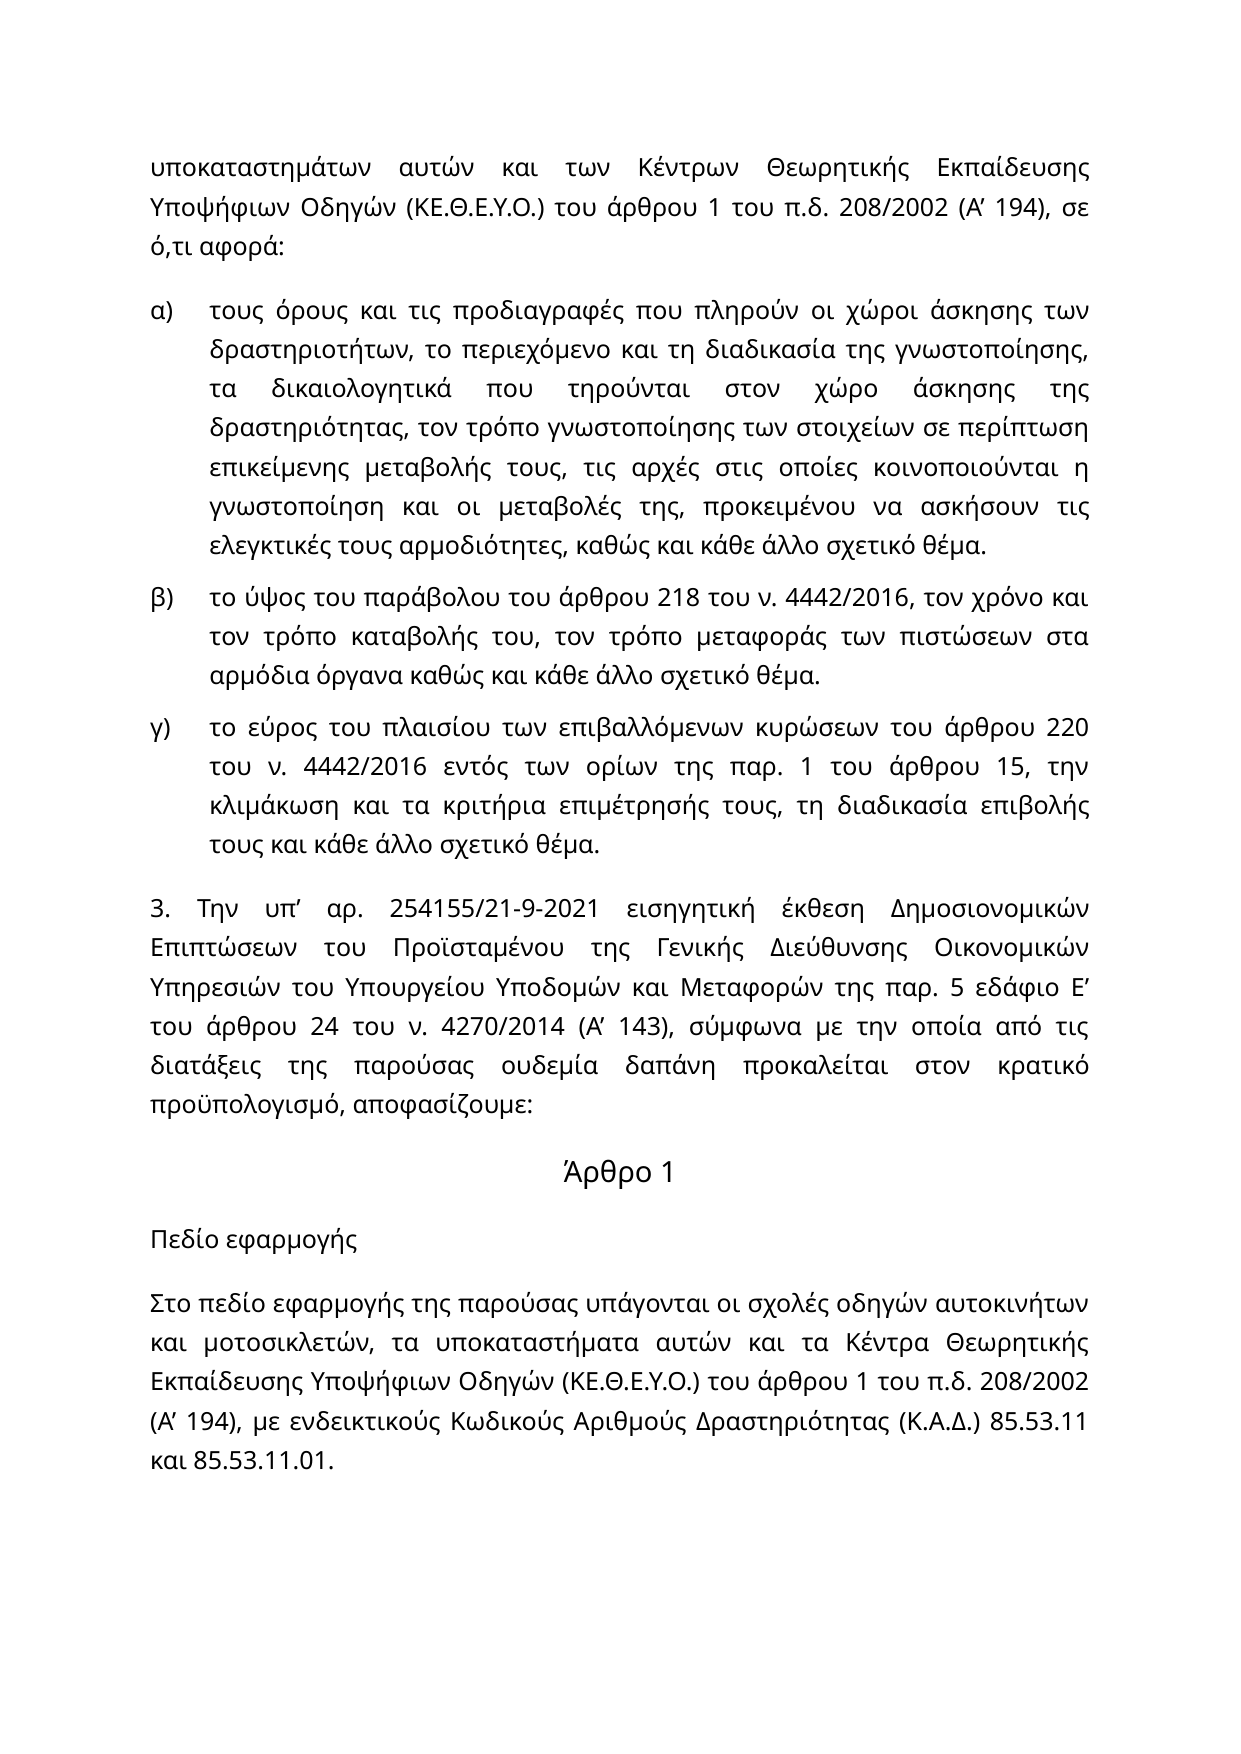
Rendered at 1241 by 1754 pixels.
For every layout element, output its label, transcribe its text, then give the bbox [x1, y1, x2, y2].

text 3. Την υπ’ αρ. 254155/21-9-2021 εισηγητική έκθεση Δημοσιονομικών Επιπτώσεων του Προϊσταμένου της Γενικής Διεύθυνσης Οικονομικών Υπηρεσιών του Υπουργείου Υποδομών και Μεταφορών της παρ. 5 εδάφιο Ε’ του άρθρου 24 του ν. 4270/2014 (Α’ 143), σύμφωνα με την οποία από τις διατάξεις της παρούσας ουδεμία δαπάνη προκαλείται στον κρατικό προϋπολογισμό, αποφασίζουμε: [150, 891, 1090, 1121]
list γ) το εύρος του πλαισίου των επιβαλλόμενων κυρώσεων του άρθρου 220 του ν. 4442/2016 εντός των ορίων της παρ. 1 του άρθρου 15, την κλιμάκωση και τα κριτήρια επιμέτρησής τους, τη διαδικασία επιβολής τους και κάθε άλλο σχετικό θέμα. [150, 709, 1090, 861]
list α) τους όρους και τις προδιαγραφές που πληρούν οι χώροι άσκησης των δραστηριοτήτων, το περιεχόμενο και τη διαδικασία της γνωστοποίησης, τα δικαιολογητικά που τηρούνται στον χώρο άσκησης της δραστηριότητας, τον τρόπο γνωστοποίησης των στοιχείων σε περίπτωση επικείμενης μεταβολής τους, τις αρχές στις οποίες κοινοποιούνται η γνωστοποίηση και οι μεταβολές της, προκειμένου να ασκήσουν τις ελεγκτικές τους αρμοδιότητες, καθώς και κάθε άλλο σχετικό θέμα. [150, 292, 1090, 562]
text Πεδίο εφαρμογής [150, 1221, 1090, 1256]
text υποκαταστημάτων αυτών και των Κέντρων Θεωρητικής Εκπαίδευσης Υποψήφιων Οδηγών (ΚΕ.Θ.Ε.Υ.Ο.) του άρθρου 1 του π.δ. 208/2002 (Α’ 194), σε ό,τι αφορά: [150, 150, 1090, 262]
subtitle Άρθρο 1 [150, 1151, 1090, 1191]
list β) το ύψος του παράβολου του άρθρου 218 του ν. 4442/2016, τον χρόνο και τον τρόπο καταβολής του, τον τρόπο μεταφοράς των πιστώσεων στα αρμόδια όργανα καθώς και κάθε άλλο σχετικό θέμα. [150, 579, 1090, 692]
text Στο πεδίο εφαρμογής της παρούσας υπάγονται οι σχολές οδηγών αυτοκινήτων και μοτοσικλετών, τα υποκαταστήματα αυτών και τα Κέντρα Θεωρητικής Εκπαίδευσης Υποψήφιων Οδηγών (ΚΕ.Θ.Ε.Υ.Ο.) του άρθρου 1 του π.δ. 208/2002 (Α’ 194), με ενδεικτικούς Κωδικούς Αριθμούς Δραστηριότητας (Κ.Α.Δ.) 85.53.11 και 85.53.11.01. [150, 1286, 1090, 1476]
